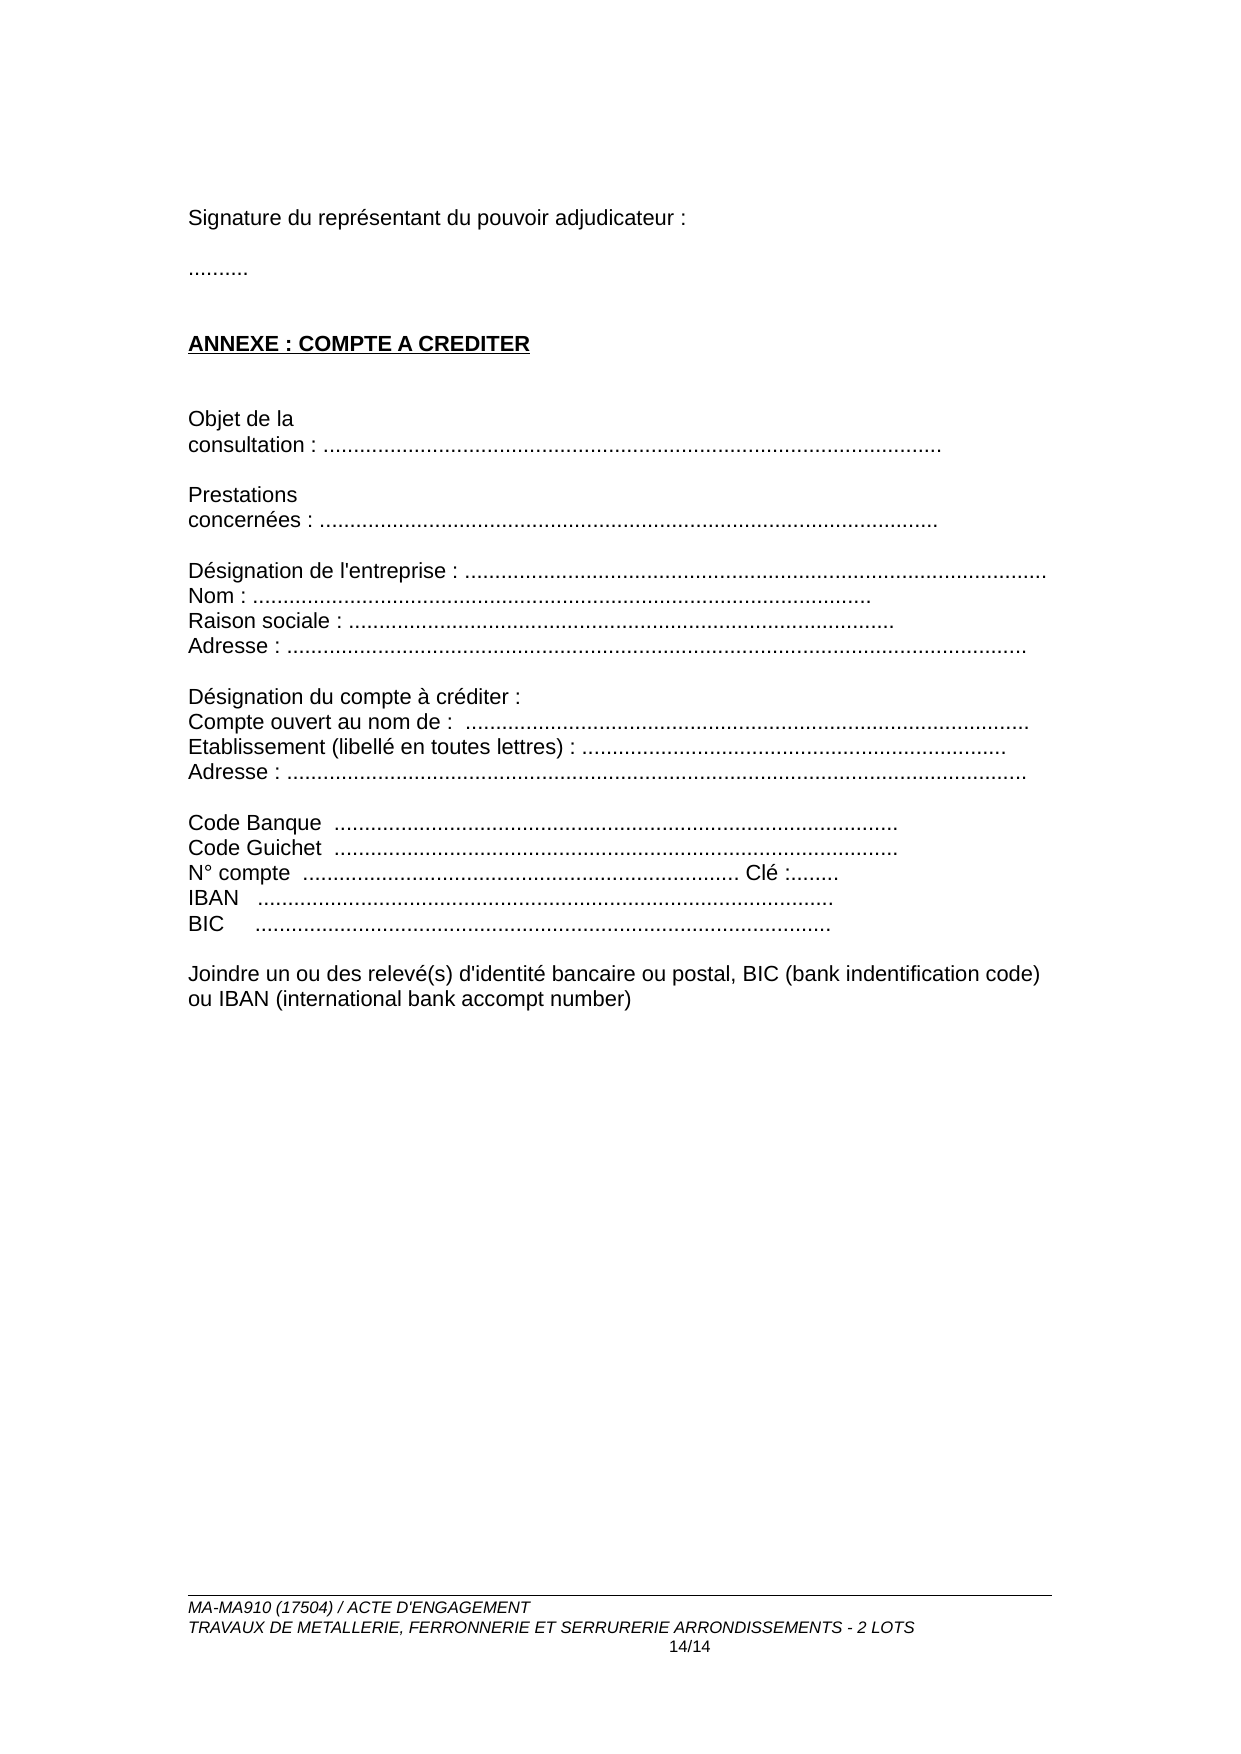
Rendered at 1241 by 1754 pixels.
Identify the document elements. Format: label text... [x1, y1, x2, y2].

text Adresse : .......................................................................................................................... [188, 759, 1052, 784]
text N° compte ........................................................................ Clé :........ [188, 860, 1052, 885]
text Compte ouvert au nom de : ............................................................................................. [188, 709, 1052, 734]
text Nom : ...................................................................................................... [188, 583, 1052, 608]
text Raison sociale : .......................................................................................... [188, 608, 1052, 633]
text IBAN ............................................................................................... [188, 885, 1052, 910]
text ANNEXE : COMPTE A CREDITER [188, 331, 1052, 356]
text BIC ............................................................................................... [188, 910, 1052, 936]
text Prestations concernées : ...................................................................................................... [188, 482, 1052, 532]
text Code Banque ............................................................................................. [188, 809, 1052, 835]
text Objet de la consultation : ...................................................................................................... [188, 406, 1052, 457]
text Désignation du compte à créditer : [188, 683, 1052, 709]
text Code Guichet ............................................................................................. [188, 835, 1052, 860]
text Adresse : .......................................................................................................................... [188, 633, 1052, 658]
text .......... [188, 255, 1052, 280]
text Signature du représentant du pouvoir adjudicateur : [188, 204, 1052, 230]
text Joindre un ou des relevé(s) d'identité bancaire ou postal, BIC (bank indentification code) ou IBAN (international bank accompt number) [188, 961, 1052, 1011]
text Etablissement (libellé en toutes lettres) : ...................................................................... [188, 734, 1052, 759]
text Désignation de l'entreprise : ................................................................................................ [188, 557, 1052, 583]
